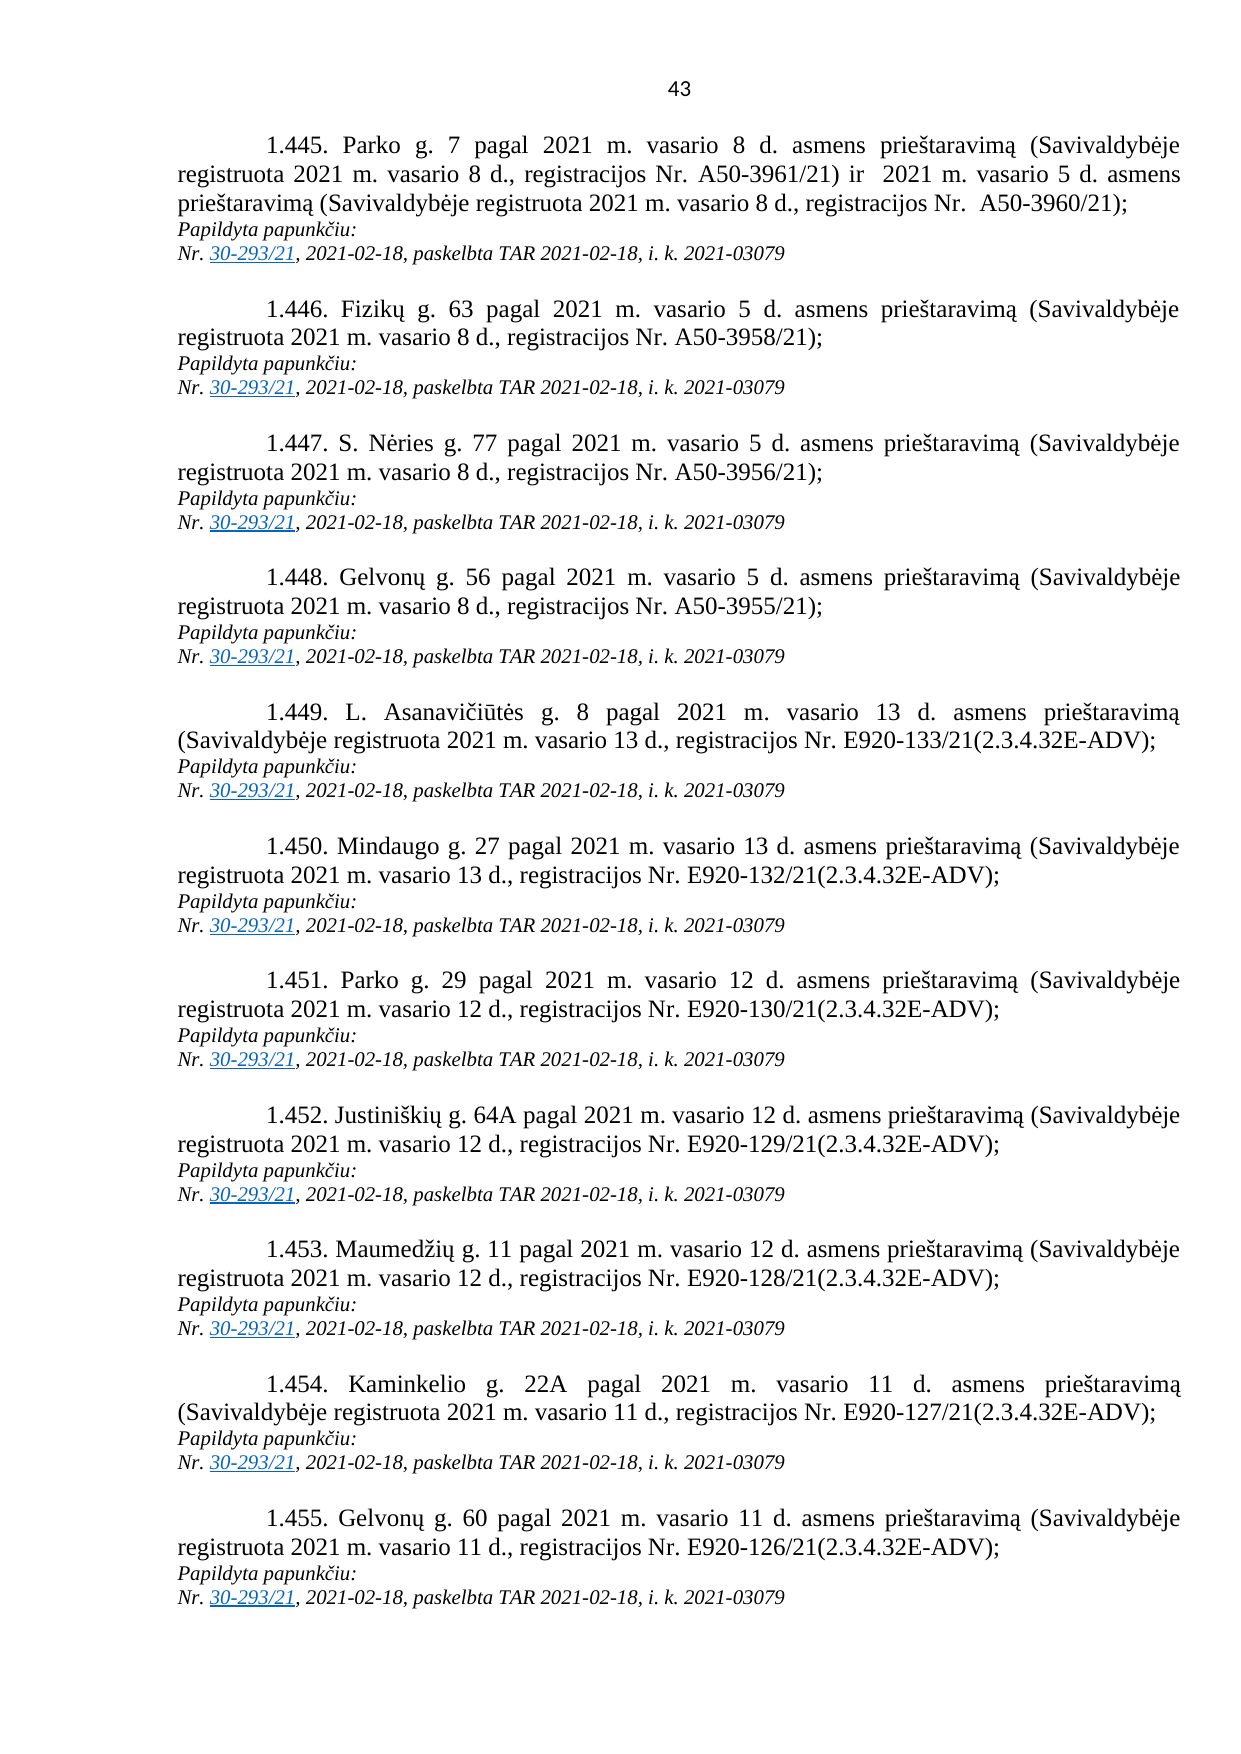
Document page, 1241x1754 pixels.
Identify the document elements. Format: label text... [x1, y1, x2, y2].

text Nr. 30-293/21, 2021-02-18, paskelbta TAR 2021-02-18, i. k. 2021-03079 [177, 1585, 1181, 1609]
text Papildyta papunkčiu: [177, 486, 1181, 510]
text Nr. 30-293/21, 2021-02-18, paskelbta TAR 2021-02-18, i. k. 2021-03079 [177, 510, 1181, 534]
text Papildyta papunkčiu: [177, 1561, 1181, 1585]
text Nr. 30-293/21, 2021-02-18, paskelbta TAR 2021-02-18, i. k. 2021-03079 [177, 644, 1181, 668]
text Nr. 30-293/21, 2021-02-18, paskelbta TAR 2021-02-18, i. k. 2021-03079 [177, 241, 1181, 265]
text Nr. 30-293/21, 2021-02-18, paskelbta TAR 2021-02-18, i. k. 2021-03079 [177, 1450, 1181, 1474]
text 1.455. Gelvonų g. 60 pagal 2021 m. vasario 11 d. asmens prieštaravimą (Savivaldybėje registruota 2021 m. vasario 11 d., registracijos Nr. E920-126/21(2.3.4.32E-ADV); [177, 1503, 1181, 1561]
text 1.448. Gelvonų g. 56 pagal 2021 m. vasario 5 d. asmens prieštaravimą (Savivaldybėje registruota 2021 m. vasario 8 d., registracijos Nr. A50-3955/21); [177, 562, 1181, 620]
text Papildyta papunkčiu: [177, 351, 1181, 375]
text 1.447. S. Nėries g. 77 pagal 2021 m. vasario 5 d. asmens prieštaravimą (Savivaldybėje registruota 2021 m. vasario 8 d., registracijos Nr. A50-3956/21); [177, 428, 1181, 486]
text 1.445. Parko g. 7 pagal 2021 m. vasario 8 d. asmens prieštaravimą (Savivaldybėje registruota 2021 m. vasario 8 d., registracijos Nr. A50-3961/21) ir 2021 m. vasario 5 d. asmens prieštaravimą (Savivaldybėje registruota 2021 m. vasario 8 d., registracijos Nr. A50-3960/21); [177, 131, 1181, 217]
text Papildyta papunkčiu: [177, 1292, 1181, 1316]
text 1.451. Parko g. 29 pagal 2021 m. vasario 12 d. asmens prieštaravimą (Savivaldybėje registruota 2021 m. vasario 12 d., registracijos Nr. E920-130/21(2.3.4.32E-ADV); [177, 966, 1181, 1023]
text Nr. 30-293/21, 2021-02-18, paskelbta TAR 2021-02-18, i. k. 2021-03079 [177, 375, 1181, 399]
text Papildyta papunkčiu: [177, 217, 1181, 241]
text Papildyta papunkčiu: [177, 1023, 1181, 1047]
text 1.453. Maumedžių g. 11 pagal 2021 m. vasario 12 d. asmens prieštaravimą (Savivaldybėje registruota 2021 m. vasario 12 d., registracijos Nr. E920-128/21(2.3.4.32E-ADV); [177, 1234, 1181, 1292]
text Papildyta papunkčiu: [177, 754, 1181, 778]
text Nr. 30-293/21, 2021-02-18, paskelbta TAR 2021-02-18, i. k. 2021-03079 [177, 913, 1181, 937]
text Papildyta papunkčiu: [177, 620, 1181, 644]
text Nr. 30-293/21, 2021-02-18, paskelbta TAR 2021-02-18, i. k. 2021-03079 [177, 1316, 1181, 1340]
text 1.450. Mindaugo g. 27 pagal 2021 m. vasario 13 d. asmens prieštaravimą (Savivaldybėje registruota 2021 m. vasario 13 d., registracijos Nr. E920-132/21(2.3.4.32E-ADV); [177, 831, 1181, 889]
text Papildyta papunkčiu: [177, 1157, 1181, 1182]
text Nr. 30-293/21, 2021-02-18, paskelbta TAR 2021-02-18, i. k. 2021-03079 [177, 1182, 1181, 1206]
text 1.449. L. Asanavičiūtės g. 8 pagal 2021 m. vasario 13 d. asmens prieštaravimą (Savivaldybėje registruota 2021 m. vasario 13 d., registracijos Nr. E920-133/21(2.3.4.32E-ADV); [177, 697, 1181, 754]
text 1.446. Fizikų g. 63 pagal 2021 m. vasario 5 d. asmens prieštaravimą (Savivaldybėje registruota 2021 m. vasario 8 d., registracijos Nr. A50-3958/21); [177, 294, 1181, 351]
text Papildyta papunkčiu: [177, 1426, 1181, 1450]
text 1.454. Kaminkelio g. 22A pagal 2021 m. vasario 11 d. asmens prieštaravimą (Savivaldybėje registruota 2021 m. vasario 11 d., registracijos Nr. E920-127/21(2.3.4.32E-ADV); [177, 1369, 1181, 1426]
text 1.452. Justiniškių g. 64A pagal 2021 m. vasario 12 d. asmens prieštaravimą (Savivaldybėje registruota 2021 m. vasario 12 d., registracijos Nr. E920-129/21(2.3.4.32E-ADV); [177, 1100, 1181, 1157]
text Nr. 30-293/21, 2021-02-18, paskelbta TAR 2021-02-18, i. k. 2021-03079 [177, 778, 1181, 802]
text Nr. 30-293/21, 2021-02-18, paskelbta TAR 2021-02-18, i. k. 2021-03079 [177, 1047, 1181, 1071]
text Papildyta papunkčiu: [177, 889, 1181, 913]
